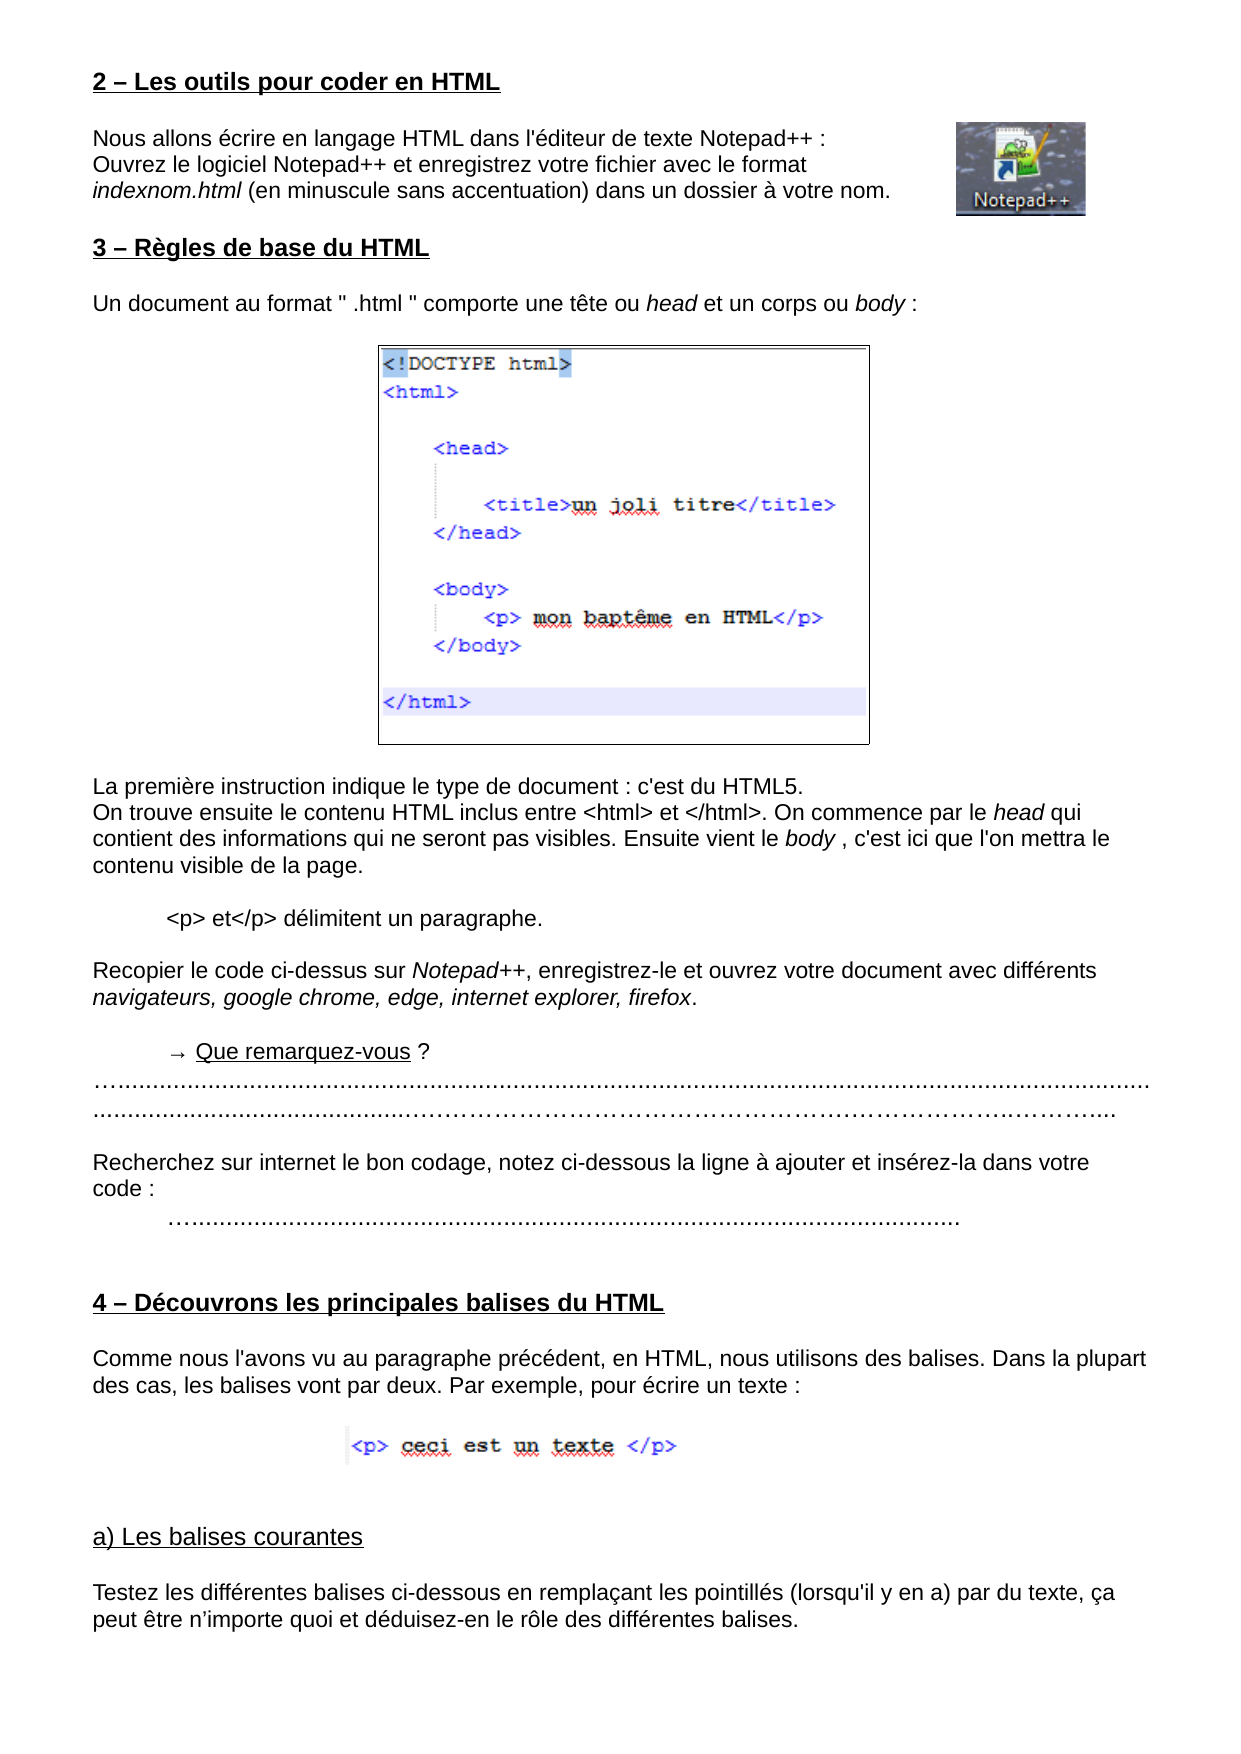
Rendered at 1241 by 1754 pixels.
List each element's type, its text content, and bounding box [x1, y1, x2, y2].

text [1086, 151, 1155, 204]
text [1086, 125, 1155, 151]
picture [345, 1426, 688, 1465]
picture [381, 348, 866, 741]
text 2 – Les outils pour coder en HTML [92, 67, 1155, 96]
text La première instruction indique le type de document : c'est du HTML5. [92, 773, 1155, 799]
text Nous allons écrire en langage HTML dans l'éditeur de texte Notepad++ : [92, 125, 956, 151]
text Un document au format " .html " comporte une tête ou head et un corps ou body : [92, 290, 1155, 316]
text Comme nous l'avons vu au paragraphe précédent, en HTML, nous utilisons des balises. Dans la plupart des cas, les balises vont par deux. Par exemple, pour écrire un texte : [92, 1345, 1155, 1398]
text <p> et</p> délimitent un paragraphe. [92, 904, 1155, 931]
text → Que remarquez-vous ? …...................................................................................................................................................................................................….………………………………………….………………..……….... [92, 1036, 1155, 1122]
text …............................................................................................................... [92, 1202, 1155, 1230]
text Recherchez sur internet le bon codage, notez ci-dessous la ligne à ajouter et insérez-la dans votre code : [92, 1149, 1155, 1202]
text Ouvrez le logiciel Notepad++ et enregistrez votre fichier avec le format indexnom.html (en minuscule sans accentuation) dans un dossier à votre nom. [92, 151, 956, 204]
text 4 – Découvrons les principales balises du HTML [92, 1288, 1155, 1317]
text a) Les balises courantes [92, 1522, 1155, 1551]
picture [956, 122, 1086, 216]
text 3 – Règles de base du HTML [92, 232, 1155, 261]
text Testez les différentes balises ci-dessous en remplaçant les pointillés (lorsqu'il y en a) par du texte, ça peut être n’importe quoi et déduisez-en le rôle des différentes balises. [92, 1579, 1155, 1632]
text On trouve ensuite le contenu HTML inclus entre <html> et </html>. On commence par le head qui contient des informations qui ne seront pas visibles. Ensuite vient le body , c'est ici que l'on mettra le contenu visible de la page. [92, 799, 1155, 878]
text Recopier le code ci-dessus sur Notepad++, enregistrez-le et ouvrez votre document avec différents navigateurs, google chrome, edge, internet explorer, firefox. [92, 957, 1155, 1010]
